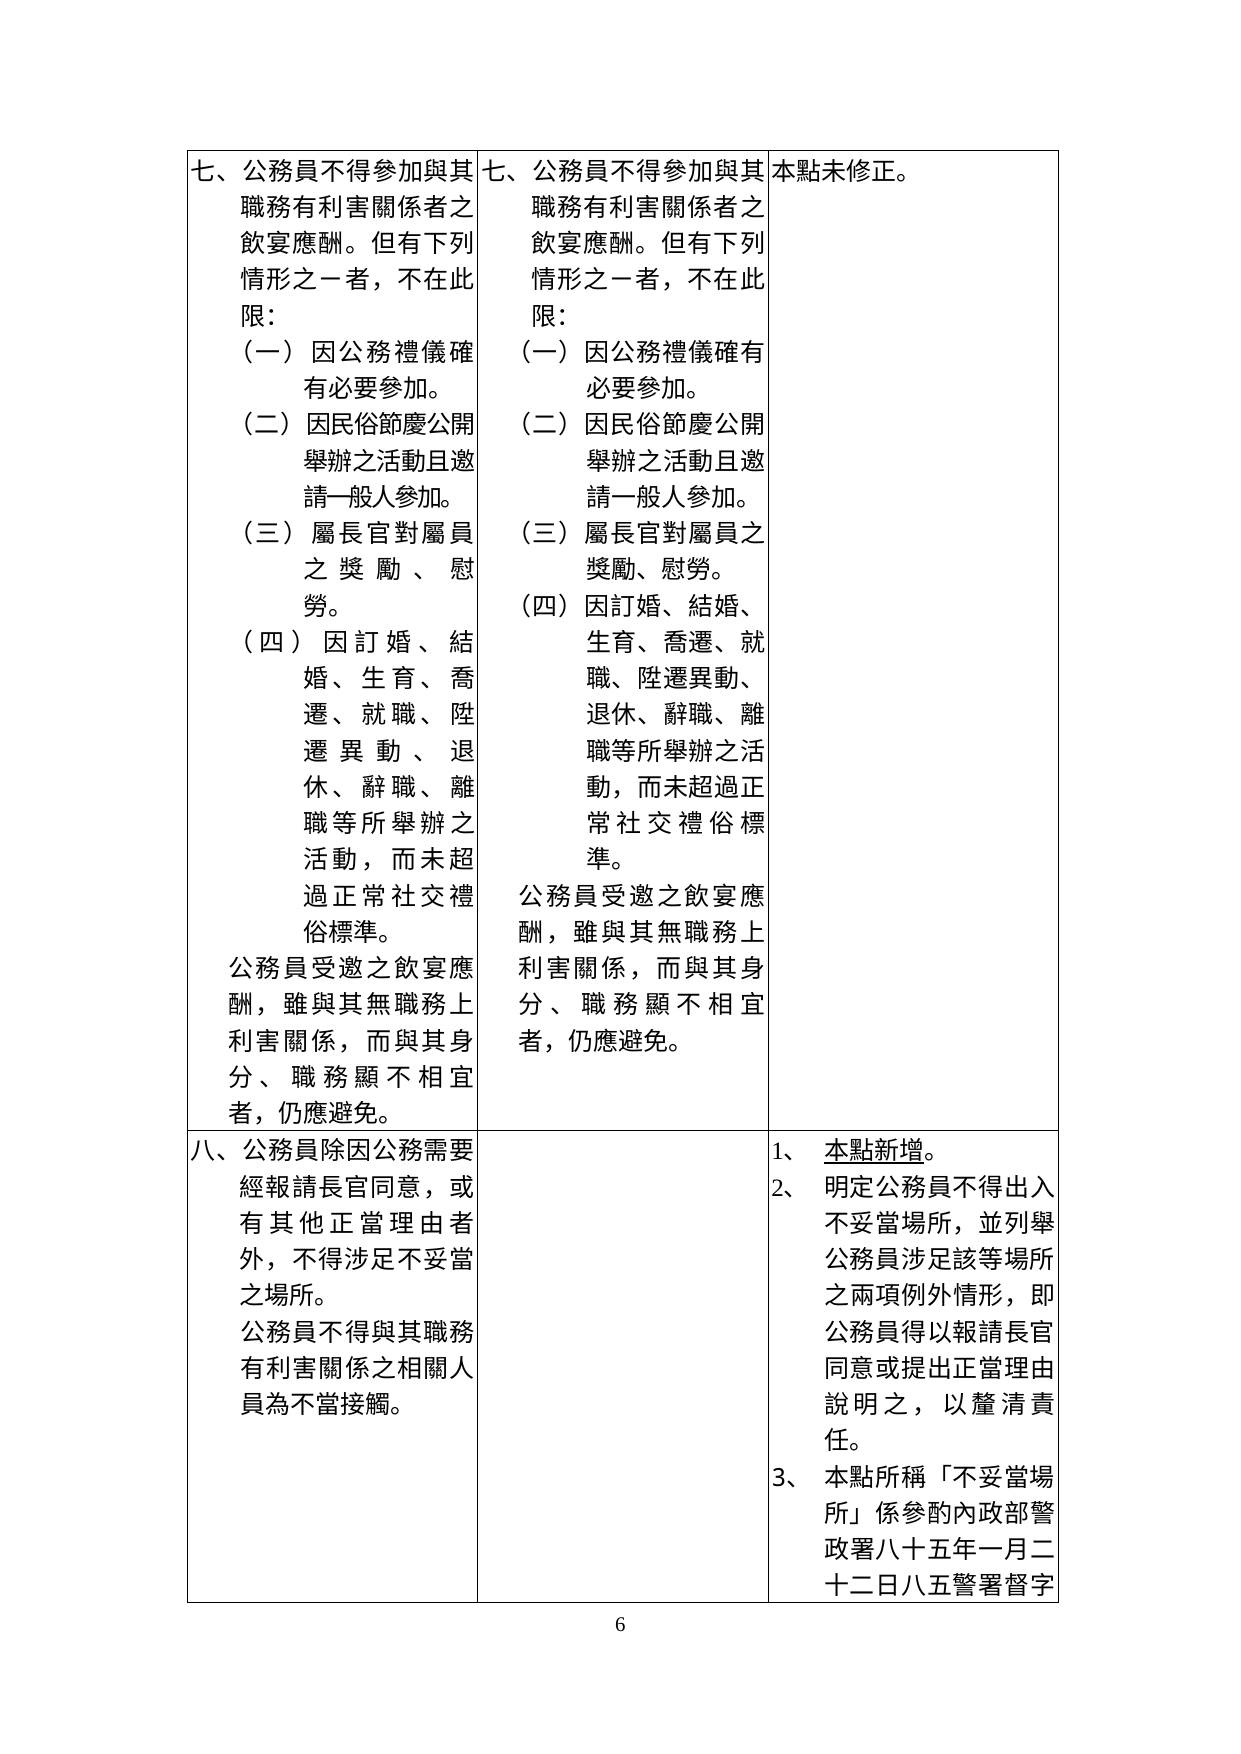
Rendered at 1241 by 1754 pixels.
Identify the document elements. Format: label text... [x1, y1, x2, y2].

table_cell [478, 1131, 768, 1602]
table_cell 本點未修正。 [769, 151, 1058, 1130]
table_cell 八、公務員除因公務需要經報請長官同意，或有其他正當理由者外，不得涉足不妥當之場所。 公務員不得與其職務有利害關係之相關人員為不當接觸。 [188, 1131, 477, 1602]
table_cell 本點新增。 明定公務員不得出入不妥當場所，並列舉公務員涉足該等場所之兩項例外情形，即公務員得以報請長官同意或提出正當理由說明之，以釐清責任。 本點所稱「不妥當場所」係參酌內政部警政署八十五年一月二十二日八五警署督字第4846號函所列舉範圍： 舞廳。 酒家。 酒吧。 特種咖啡廳茶室。 僱有女服務生陪侍之聯誼中心、俱樂部、夜總會、KTV等營業場所。 有色情營業之按摩院、油壓中心、三溫暖、浴室泰國浴、理髮廳、理容院、休閒坊、護膚中心等場所 色情表演場所。 妓女戶及暗娼賣淫場所。 職業賭博場所及利用電動玩具賭博之場所。 除前開列舉者外，考量「不妥當場所」仍屬不確定概念，其範圍可能隨公務員業務屬性及社會變遷而有所不同，為避免列舉範圍有所疏漏，其他經依個案情節認定為不妥當場所或場所性質確實不易察覺辨別者，以涉足之公務員有無實際不妥行為為認定標準。 四、本點所稱「不當接觸」係依社會通念認為其互動行為有損民眾對於公務員應廉潔自持之信賴，公務員個別行為是否已構成「不當接觸」依個案認定。 [769, 1131, 1058, 1602]
table_cell 七、公務員不得參加與其職務有利害關係者之飲宴應酬。但有下列情形之ㄧ者，不在此限： （一）因公務禮儀確有必要參加。 （二）因民俗節慶公開舉辦之活動且邀請一般人參加。 （三）屬長官對屬員之獎勵、慰勞。 （四）因訂婚、結婚、生育、喬遷、就職、陞遷異動、退休、辭職、離職等所舉辦之活動，而未超過正常社交禮俗標準。 公務員受邀之飲宴應酬，雖與其無職務上利害關係，而與其身分、職務顯不相宜者，仍應避免。 [188, 151, 477, 1130]
table_cell 七、公務員不得參加與其職務有利害關係者之飲宴應酬。但有下列情形之ㄧ者，不在此限： （一）因公務禮儀確有必要參加。 （二）因民俗節慶公開舉辦之活動且邀請一般人參加。 （三）屬長官對屬員之獎勵、慰勞。 （四）因訂婚、結婚、生育、喬遷、就職、陞遷異動、退休、辭職、離職等所舉辦之活動，而未超過正常社交禮俗標準。 公務員受邀之飲宴應酬，雖與其無職務上利害關係，而與其身分、職務顯不相宜者，仍應避免。 [478, 151, 768, 1130]
